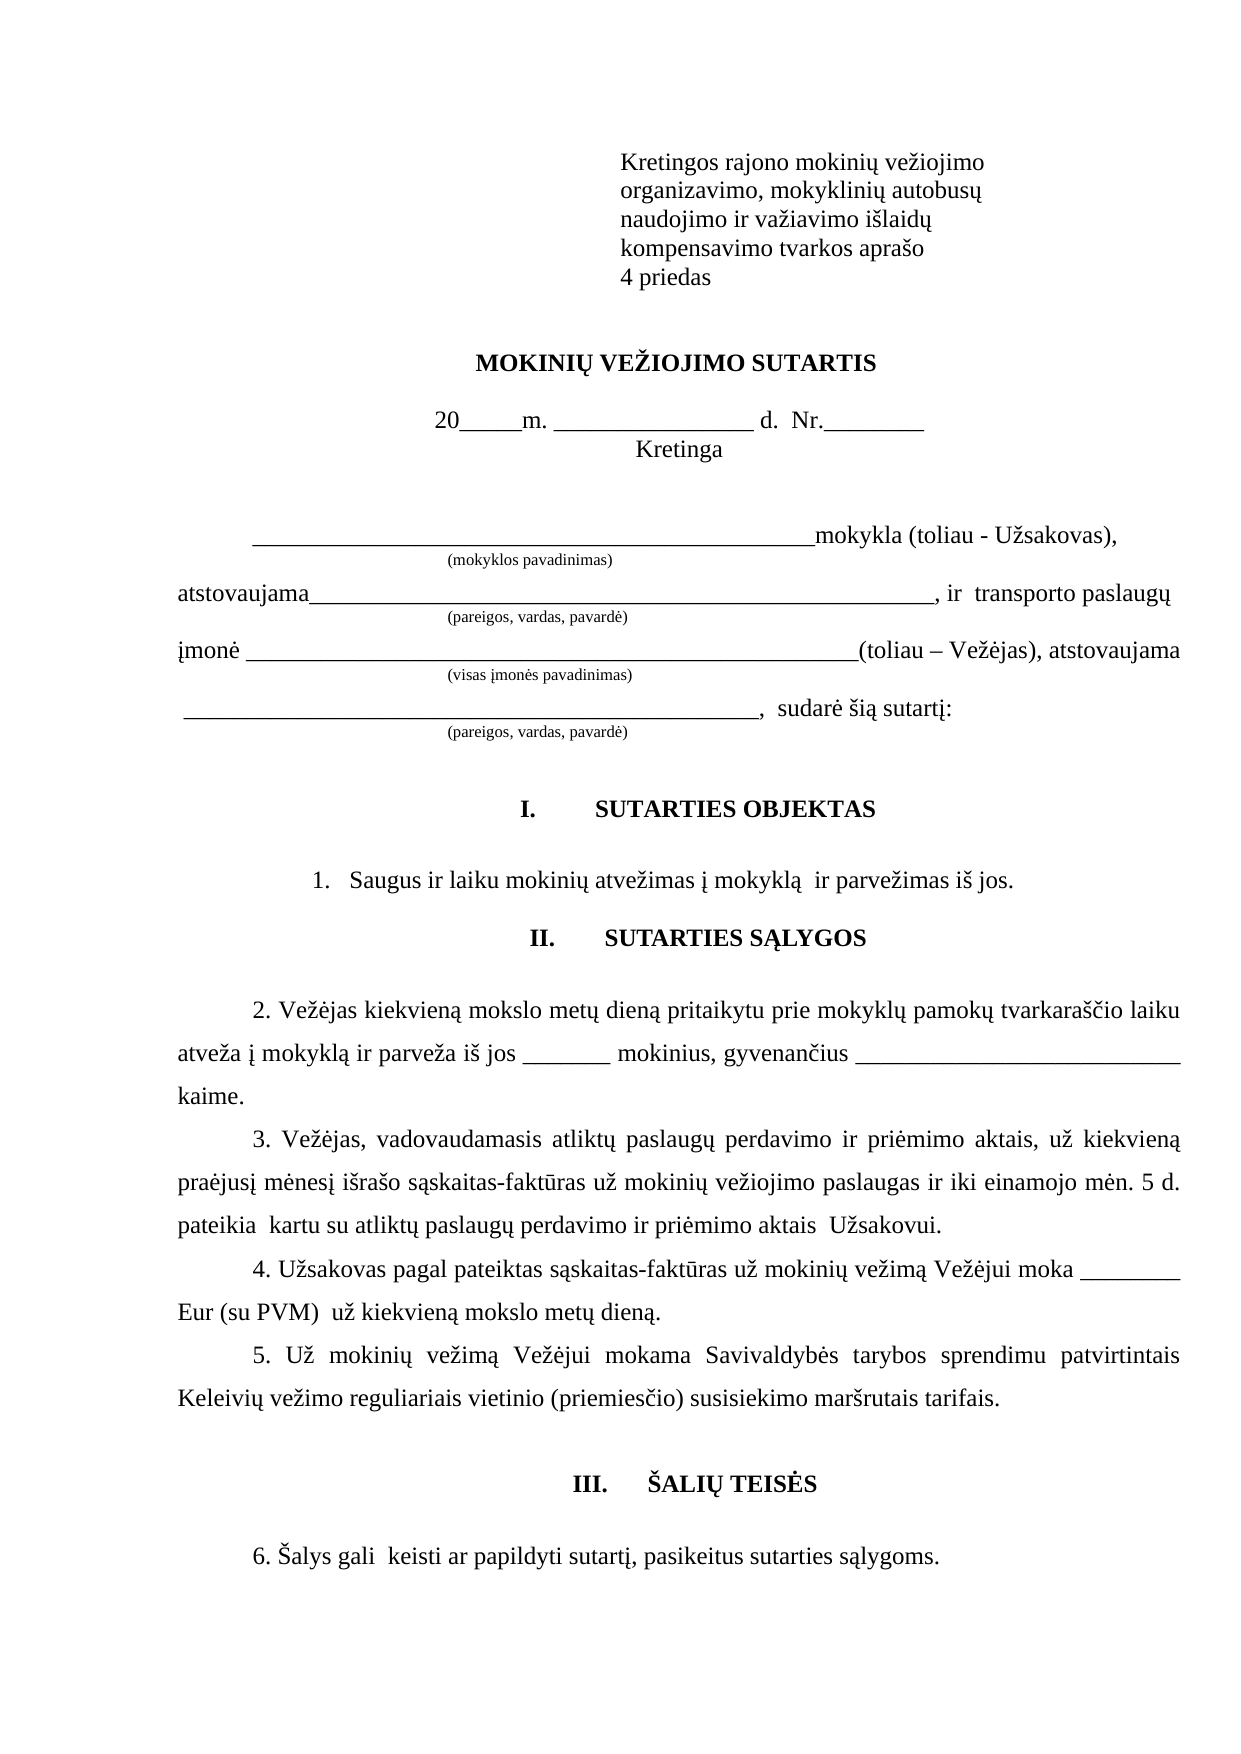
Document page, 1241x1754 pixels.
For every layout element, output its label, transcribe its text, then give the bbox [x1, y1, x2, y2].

text 4. Užsakovas pagal pateiktas sąskaitas-faktūras už mokinių vežimą Vežėjui moka ________ Eur (su PVM) už kiekvieną mokslo metų dieną. [177, 1254, 1181, 1326]
text (mokyklos pavadinimas) [312, 549, 1181, 578]
text įmonė _________________________________________________(toliau – Vežėjas), atstovaujama [177, 636, 1181, 664]
text _____________________________________________mokykla (toliau - Užsakovas), [177, 521, 1181, 549]
text I. SUTARTIES OBJEKTAS [215, 794, 1181, 822]
text atstovaujama__________________________________________________, ir transporto paslaugų [177, 578, 1181, 607]
text MOKINIŲ VEŽIOJIMO SUTARTIS [177, 348, 1181, 377]
text Kretingos rajono mokinių vežiojimo [177, 147, 1181, 176]
text 2. Vežėjas kiekvieną mokslo metų dieną pritaikytu prie mokyklų pamokų tvarkaraščio laiku atveža į mokyklą ir parveža iš jos _______ mokinius, gyvenančius __________________________ kaime. [177, 995, 1181, 1110]
text Kretinga [177, 434, 1181, 463]
text (pareigos, vardas, pavardė) [312, 607, 1181, 636]
text 4 priedas [177, 262, 1181, 291]
text 1. Saugus ir laiku mokinių atvežimas į mokyklą ir parvežimas iš jos. [312, 866, 1181, 894]
text (pareigos, vardas, pavardė) [312, 722, 1181, 751]
text III. ŠALIŲ TEISĖS [215, 1469, 1181, 1498]
text (visas įmonės pavadinimas) [312, 664, 1181, 693]
text organizavimo, mokyklinių autobusų [177, 176, 1181, 204]
text naudojimo ir važiavimo išlaidų [177, 204, 1181, 233]
text II. SUTARTIES SĄLYGOS [215, 923, 1181, 952]
text ______________________________________________, sudarė šią sutartį: [177, 693, 1181, 722]
text kompensavimo tvarkos aprašo [177, 233, 1181, 262]
text 5. Už mokinių vežimą Vežėjui mokama Savivaldybės tarybos sprendimu patvirtintais Keleivių vežimo reguliariais vietinio (priemiesčio) susisiekimo maršrutais tarifais. [177, 1340, 1181, 1412]
text 6. Šalys gali keisti ar papildyti sutartį, pasikeitus sutarties sąlygoms. [177, 1541, 1181, 1570]
text 20_____m. ________________ d. Nr.________ [177, 406, 1181, 434]
text 3. Vežėjas, vadovaudamasis atliktų paslaugų perdavimo ir priėmimo aktais, už kiekvieną praėjusį mėnesį išrašo sąskaitas-faktūras už mokinių vežiojimo paslaugas ir iki einamojo mėn. 5 d. pateikia kartu su atliktų paslaugų perdavimo ir priėmimo aktais Užsakovui. [177, 1124, 1181, 1239]
